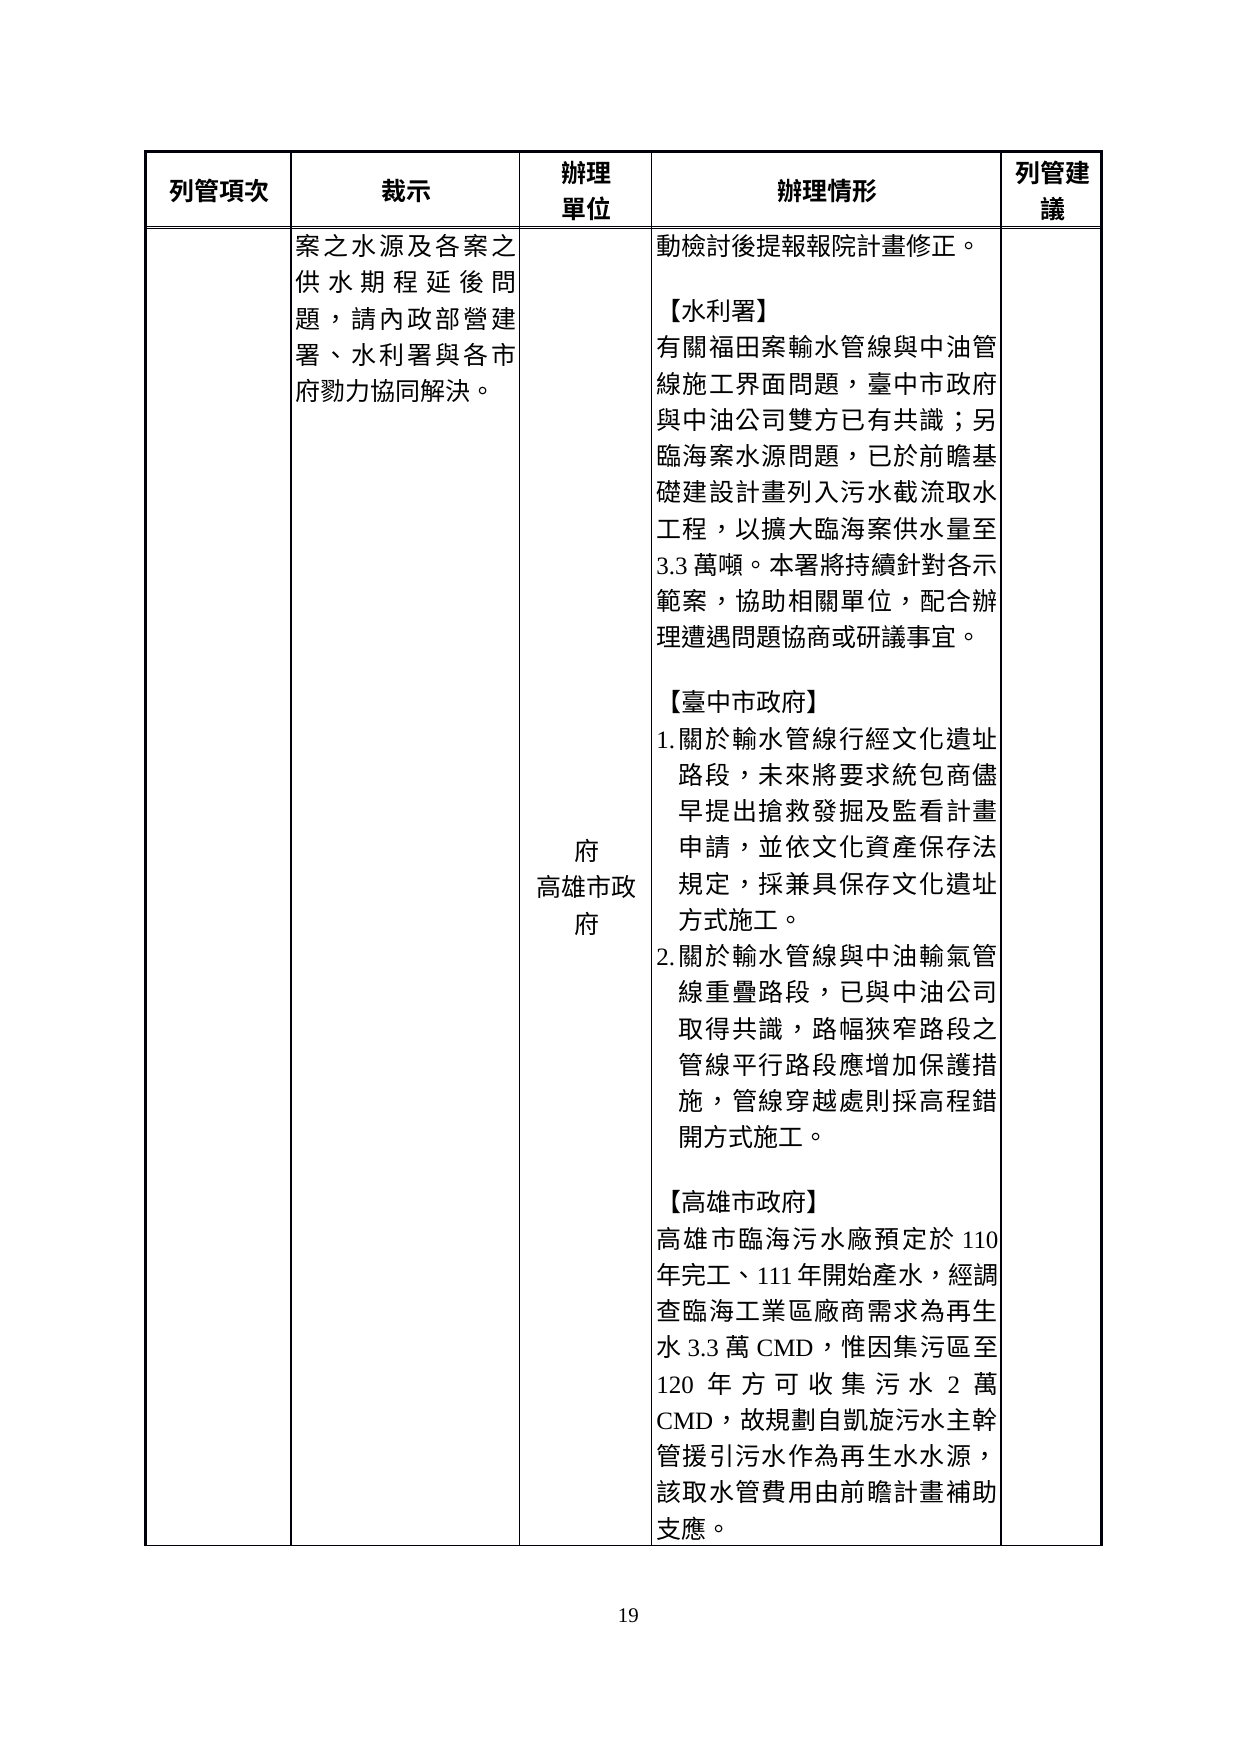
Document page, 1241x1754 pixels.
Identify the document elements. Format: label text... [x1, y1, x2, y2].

table_cell 動檢討後提報報院計畫修正。 【水利署】 有關福田案輸水管線與中油管線施工界面問題，臺中市政府與中油公司雙方已有共識；另臨海案水源問題，已於前瞻基礎建設計畫列入污水截流取水工程，以擴大臨海案供水量至3.3萬噸。本署將持續針對各示範案，協助相關單位，配合辦理遭遇問題協商或研議事宜。 【臺中市政府】 關於輸水管線行經文化遺址路段，未來將要求統包商儘早提出搶救發掘及監看計畫申請，並依文化資產保存法規定，採兼具保存文化遺址方式施工。 關於輸水管線與中油輸氣管線重疊路段，已與中油公司取得共識，路幅狹窄路段之管線平行路段應增加保護措施，管線穿越處則採高程錯開方式施工。 【高雄市政府】 高雄市臨海污水廠預定於110年完工、111年開始產水，經調查臨海工業區廠商需求為再生水3.3萬CMD，惟因集污區至120年方可收集污水2萬CMD，故規劃自凱旋污水主幹管援引污水作為再生水水源，該取水管費用由前瞻計畫補助支應。 [652, 229, 1000, 1545]
table_header 列管項次 [147, 153, 290, 226]
table_header 裁示 [292, 153, 519, 226]
table_header 辦理 單位 [520, 153, 651, 226]
table_cell [1002, 229, 1100, 1545]
table_cell 府 高雄市政府 [520, 229, 651, 1545]
table_cell 案之水源及各案之供水期程延後問題，請內政部營建署、水利署與各市府勠力協同解決。 [292, 229, 519, 1545]
table_header 列管建議 [1002, 153, 1100, 226]
table_header 辦理情形 [652, 153, 1000, 226]
table_cell [147, 229, 290, 1545]
